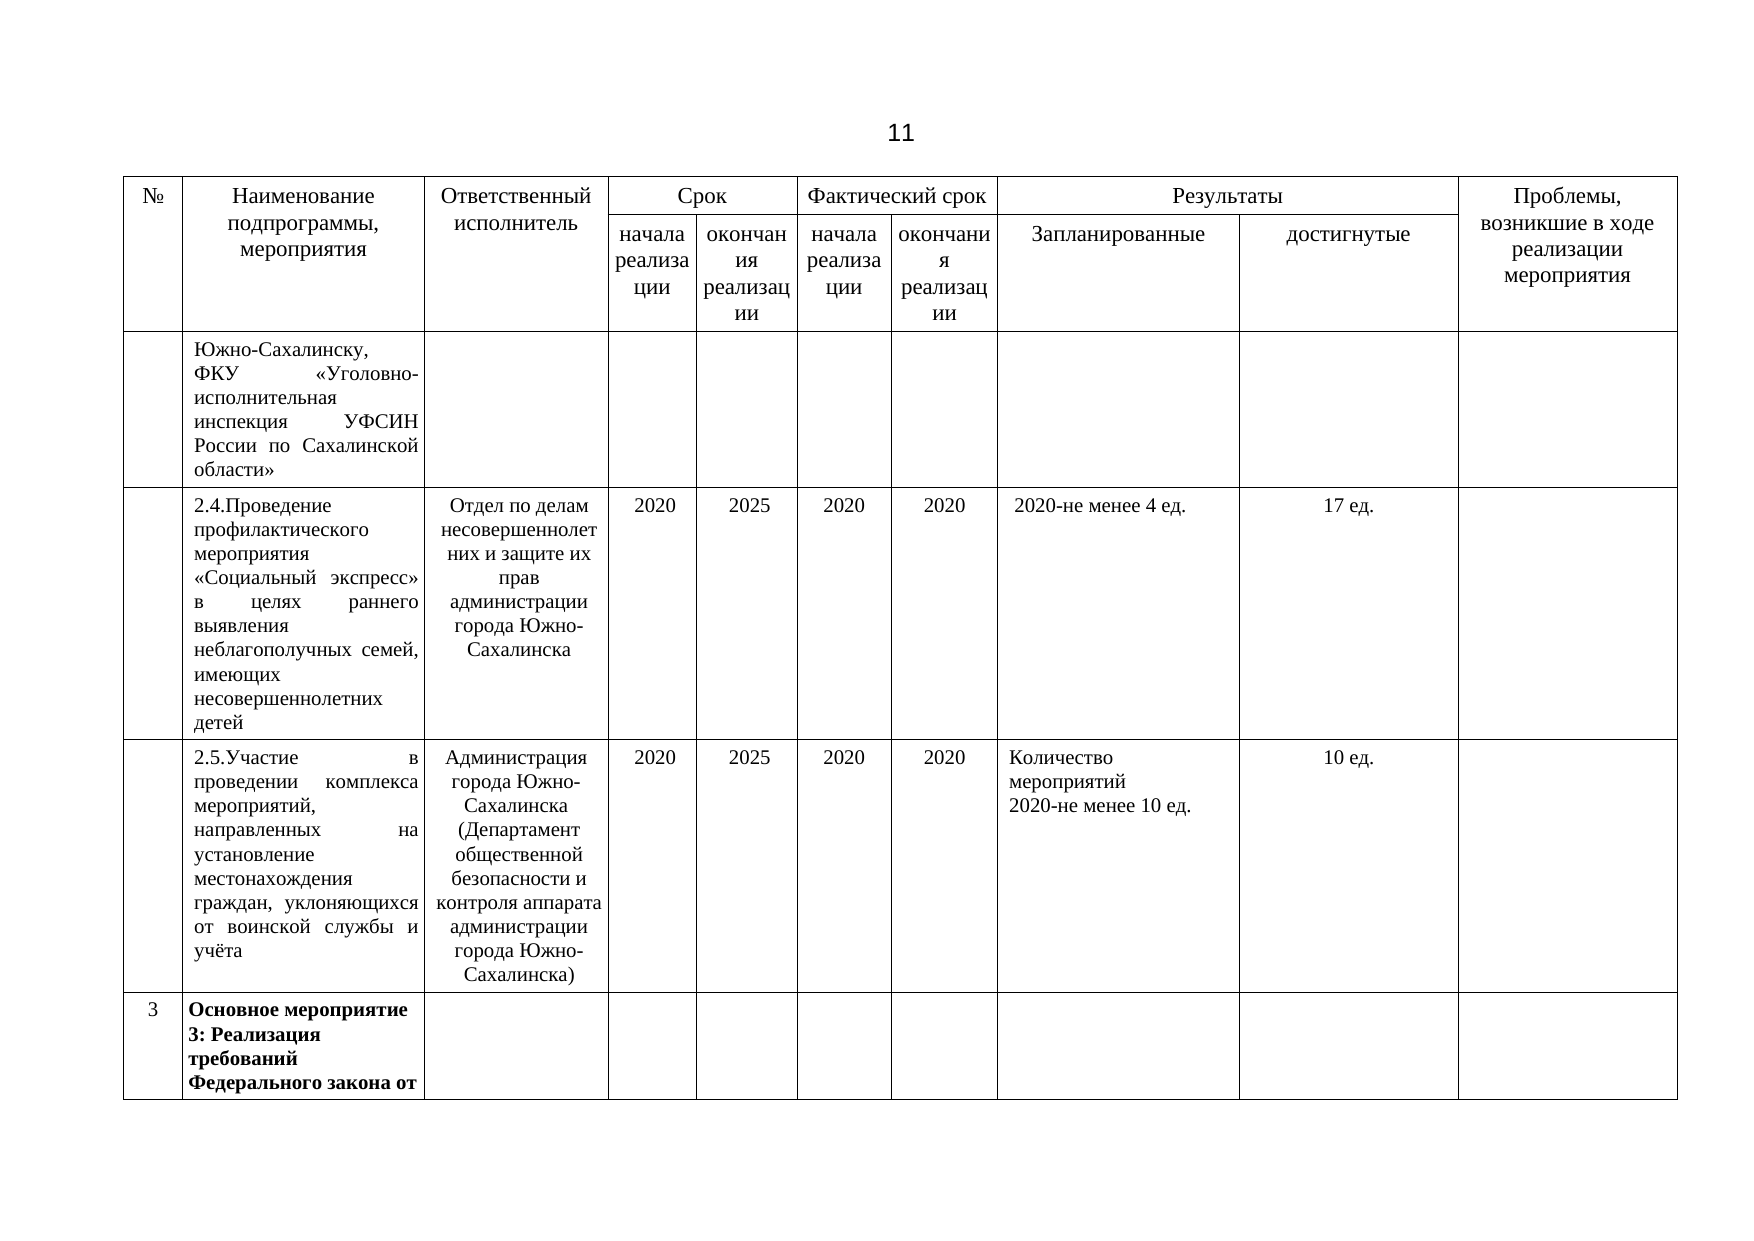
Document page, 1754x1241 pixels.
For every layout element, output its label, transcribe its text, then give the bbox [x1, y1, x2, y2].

table_cell [1459, 740, 1677, 992]
table_cell 2020 [798, 740, 891, 992]
table_header Фактический срок [798, 177, 997, 214]
table_cell Отдел по делам несовершеннолетних и защите их прав администрации города Южно-Сахалинска [425, 488, 608, 739]
table_cell 2.4.Проведение профилактического мероприятия «Социальный экспресс» в целях раннего выявления неблагополучных семей, имеющих несовершеннолетних детей [183, 488, 424, 739]
table_cell окончания реализации [892, 215, 997, 331]
table_header Проблемы, возникшие в ходе реализации мероприятия [1459, 177, 1677, 331]
table_cell [425, 993, 608, 1099]
table_cell начала реализации [798, 215, 891, 331]
table_cell [798, 993, 891, 1099]
table_header № [124, 177, 182, 331]
table_cell начала реализации [609, 215, 696, 331]
table_cell 17 ед. [1240, 488, 1458, 739]
table_cell [124, 332, 182, 487]
table_header Срок [609, 177, 797, 214]
table_cell [892, 993, 997, 1099]
table_cell 10 ед. [1240, 740, 1458, 992]
table_cell достигнутые [1240, 215, 1458, 331]
table_cell [609, 332, 696, 487]
table_cell [1240, 332, 1458, 487]
table_cell 2020 [798, 488, 891, 739]
table_cell 2020-не менее 4 ед. [998, 488, 1239, 739]
table_cell окончания реализации [697, 215, 797, 331]
table_cell [892, 332, 997, 487]
table_cell [697, 332, 797, 487]
table_cell 2.5.Участие в проведении комплекса мероприятий, направленных на установление местонахождения граждан, уклоняющихся от воинской службы и учёта [183, 740, 424, 992]
table_cell [609, 993, 696, 1099]
table_cell Запланированные [998, 215, 1239, 331]
table_cell [1459, 993, 1677, 1099]
table_cell [1459, 332, 1677, 487]
table_cell Количество мероприятий 2020-не менее 10 ед. [998, 740, 1239, 992]
table_cell 2020 [892, 740, 997, 992]
table_cell 3 [124, 993, 182, 1099]
table_cell [798, 332, 891, 487]
table_header Наименование подпрограммы, мероприятия [183, 177, 424, 331]
table_cell Администрация города Южно-Сахалинска (Департамент общественной безопасности и контроля аппарата администрации города Южно-Сахалинска) [425, 740, 608, 992]
table_cell [124, 740, 182, 992]
table_cell 2025 [697, 740, 797, 992]
table_cell Основное мероприятие 3: Реализация требований Федерального закона от [183, 993, 424, 1099]
table_cell 2020 [892, 488, 997, 739]
table_cell 2025 [697, 488, 797, 739]
table_header Результаты [998, 177, 1458, 214]
table_cell [998, 993, 1239, 1099]
table_cell 2020 [609, 740, 696, 992]
table_cell [1459, 488, 1677, 739]
table_cell [697, 993, 797, 1099]
table_header Ответственный исполнитель [425, 177, 608, 331]
table_cell [998, 332, 1239, 487]
table_cell [425, 332, 608, 487]
table_cell 2020 [609, 488, 696, 739]
table_cell Южно-Сахалинску, ФКУ «Уголовно-исполнительная инспекция УФСИН России по Сахалинской области» [183, 332, 424, 487]
table_cell [124, 488, 182, 739]
table_cell [1240, 993, 1458, 1099]
